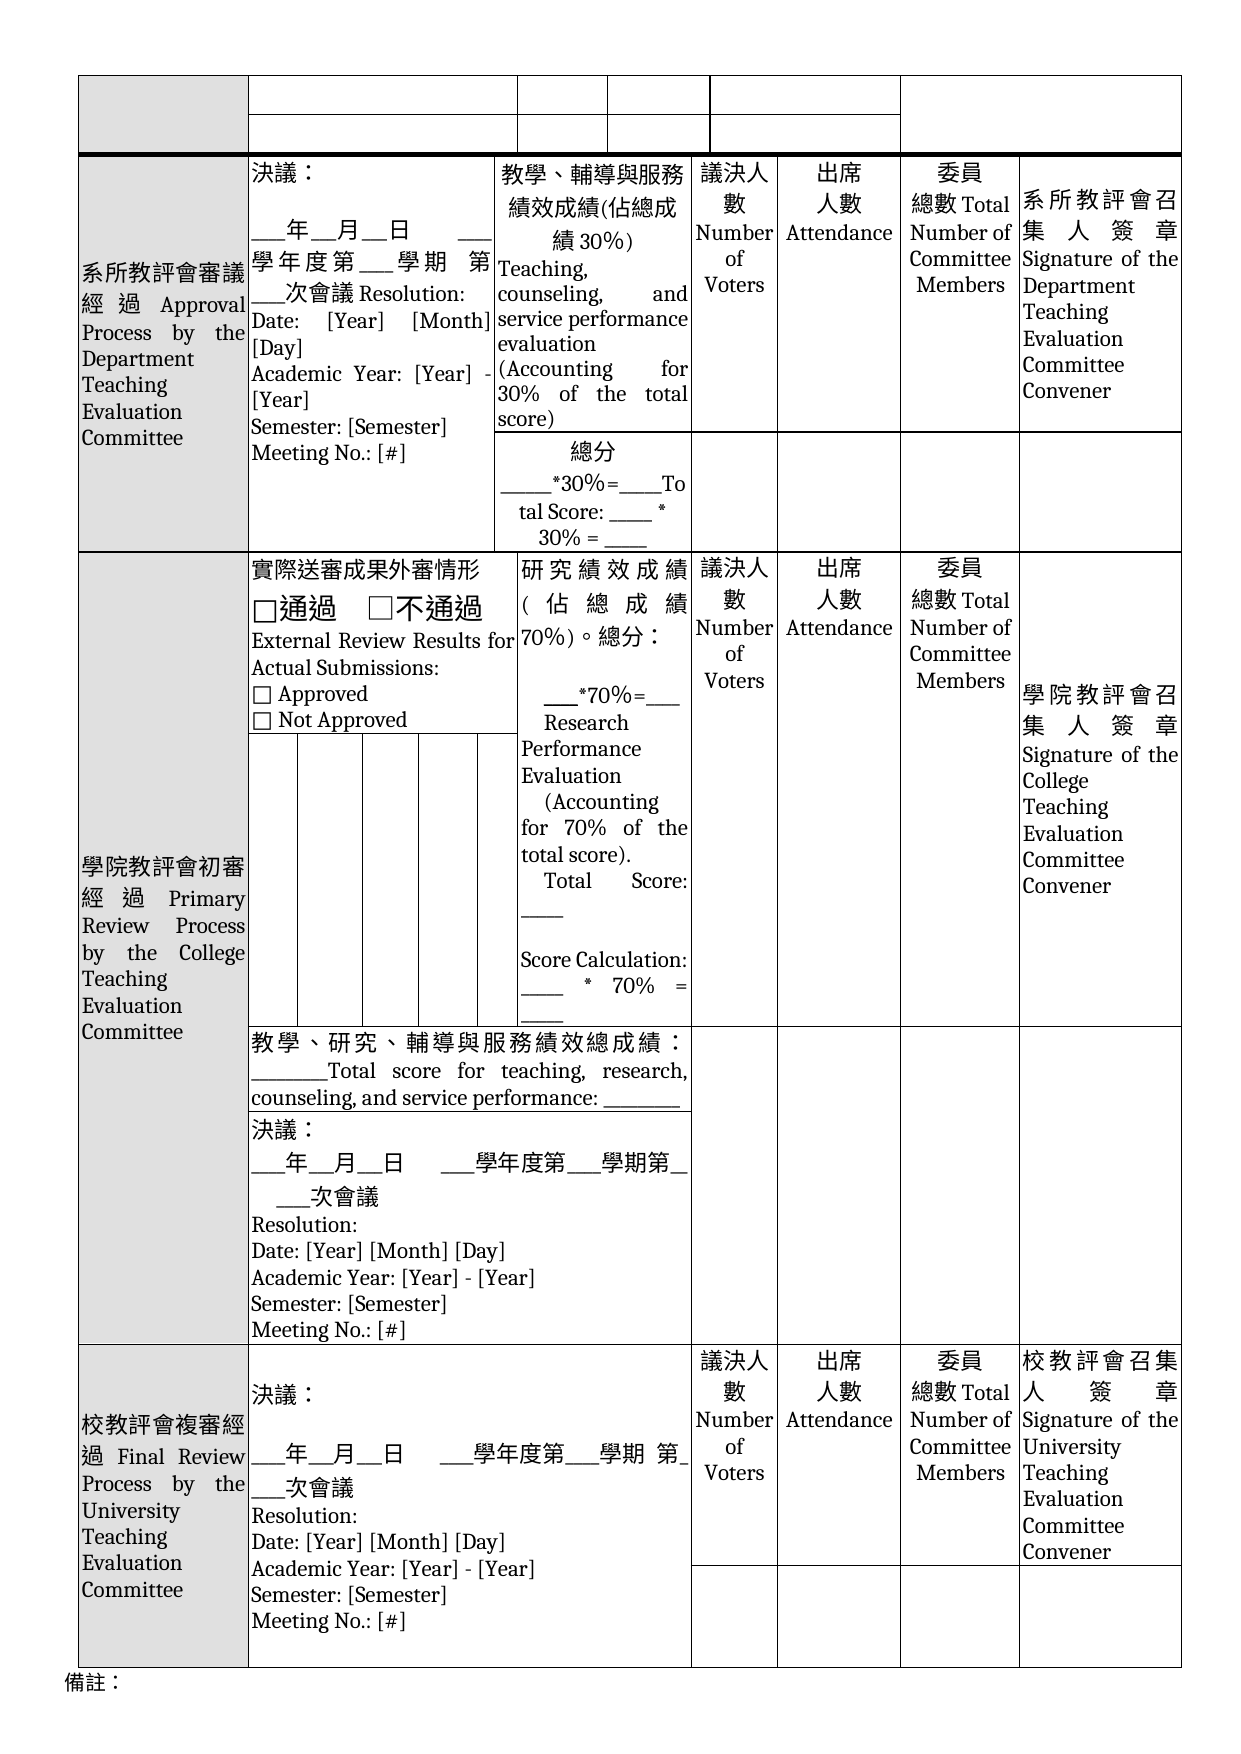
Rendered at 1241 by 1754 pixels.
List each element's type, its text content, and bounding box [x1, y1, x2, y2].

table_cell [1020, 1566, 1181, 1667]
table_cell [518, 115, 607, 152]
table_cell 出席 人數Attendance [778, 157, 900, 431]
table_cell [778, 1027, 900, 1343]
table_cell [901, 1566, 1019, 1667]
table_cell [692, 1566, 777, 1667]
table_cell [608, 76, 709, 113]
table_cell 研究績效成績(佔總成績70％)。總分： ____*70％=____ Research Performance Evaluation (Accounting for 70% of the total score). Total Score: _____ Score Calculation: _____ * 70% = _____ [518, 553, 691, 1026]
table_cell 學院教評會召集人簽章 Signature of the College Teaching Evaluation Committee Convener [1020, 553, 1181, 1026]
table_cell [711, 115, 900, 152]
table_cell 教學、研究、輔導與服務績效總成績：_________Total score for teaching, research, counseling, and service performance: _________ [249, 1027, 691, 1111]
table_cell 委員 總數Total Number of Committee Members [901, 157, 1019, 431]
table_cell 教學、輔導與服務績效成績(佔總成績30％) Teaching, counseling, and service performance evaluation (Accounting for 30% of the total score) [495, 157, 691, 431]
table_cell 系所教評會召集人簽章 Signature of the Department Teaching Evaluation Committee Convener [1020, 157, 1181, 431]
table_cell [778, 1566, 900, 1667]
table_cell [419, 734, 477, 1026]
table_cell 決議： ____年___月___日 ____學年度第____學期 第____次會議Resolution: Date: [Year] [Month] [Day] Academic Year: [Year] - [Year] Semester: [Semester] Meeting No.: [#] [249, 157, 494, 551]
table_cell 校教評會召集人簽章 Signature of the University Teaching Evaluation Committee Convener [1020, 1345, 1181, 1565]
text 備註： [64, 1668, 1189, 1696]
table_cell [298, 734, 362, 1026]
table_cell 決議： ____年___月___日 ____學年度第____學期第______次會議 Resolution: Date: [Year] [Month] [Day] Academic Year: [Year] - [Year] Semester: [Semester] Meeting No.: [#] [249, 1112, 691, 1343]
table_cell [901, 433, 1019, 551]
table_cell 議決人數Number of Voters [692, 157, 777, 431]
table_cell [79, 76, 248, 152]
table_cell 校教評會複審經過Final Review Process by the University Teaching Evaluation Committee [79, 1345, 248, 1667]
table_cell 出席 人數Attendance [778, 553, 900, 1026]
table_cell [901, 1027, 1019, 1343]
table_cell 決議： ____年___月___日 ____學年度第____學期 第_____次會議 Resolution: Date: [Year] [Month] [Day] Academic Year: [Year] - [Year] Semester: [Semester] Meeting No.: [#] [249, 1345, 691, 1667]
table_cell 委員 總數Total Number of Committee Members [901, 1345, 1019, 1565]
table_cell 議決人數 Number of Voters [692, 553, 777, 1026]
table_cell [478, 734, 517, 1026]
table_cell [1020, 1027, 1181, 1343]
table_cell [1020, 433, 1181, 551]
table_cell 委員 總數Total Number of Committee Members [901, 553, 1019, 1026]
table_cell 實際送審成果外審情形 □通過 □不通過 External Review Results for Actual Submissions: □ Approved □ Not Approved [249, 553, 517, 733]
table_cell 總分______*30％=_____Total Score: _____ * 30% = _____ [495, 433, 691, 551]
table_cell [711, 76, 900, 113]
table_cell 系所教評會審議經過Approval Process by the Department Teaching Evaluation Committee [79, 157, 248, 551]
table_cell [518, 76, 607, 113]
table_cell [692, 433, 777, 551]
table_cell [363, 734, 418, 1026]
table_cell [249, 115, 517, 152]
table_cell [901, 76, 1181, 152]
table_cell [249, 76, 517, 113]
table_cell 學院教評會初審經過Primary Review Process by the College Teaching Evaluation Committee [79, 553, 248, 1343]
table_cell 議決人數Number of Voters [692, 1345, 777, 1565]
table_cell [608, 115, 709, 152]
table_cell 出席 人數Attendance [778, 1345, 900, 1565]
table_cell [692, 1027, 777, 1343]
table_cell [778, 433, 900, 551]
table_cell [249, 734, 297, 1026]
